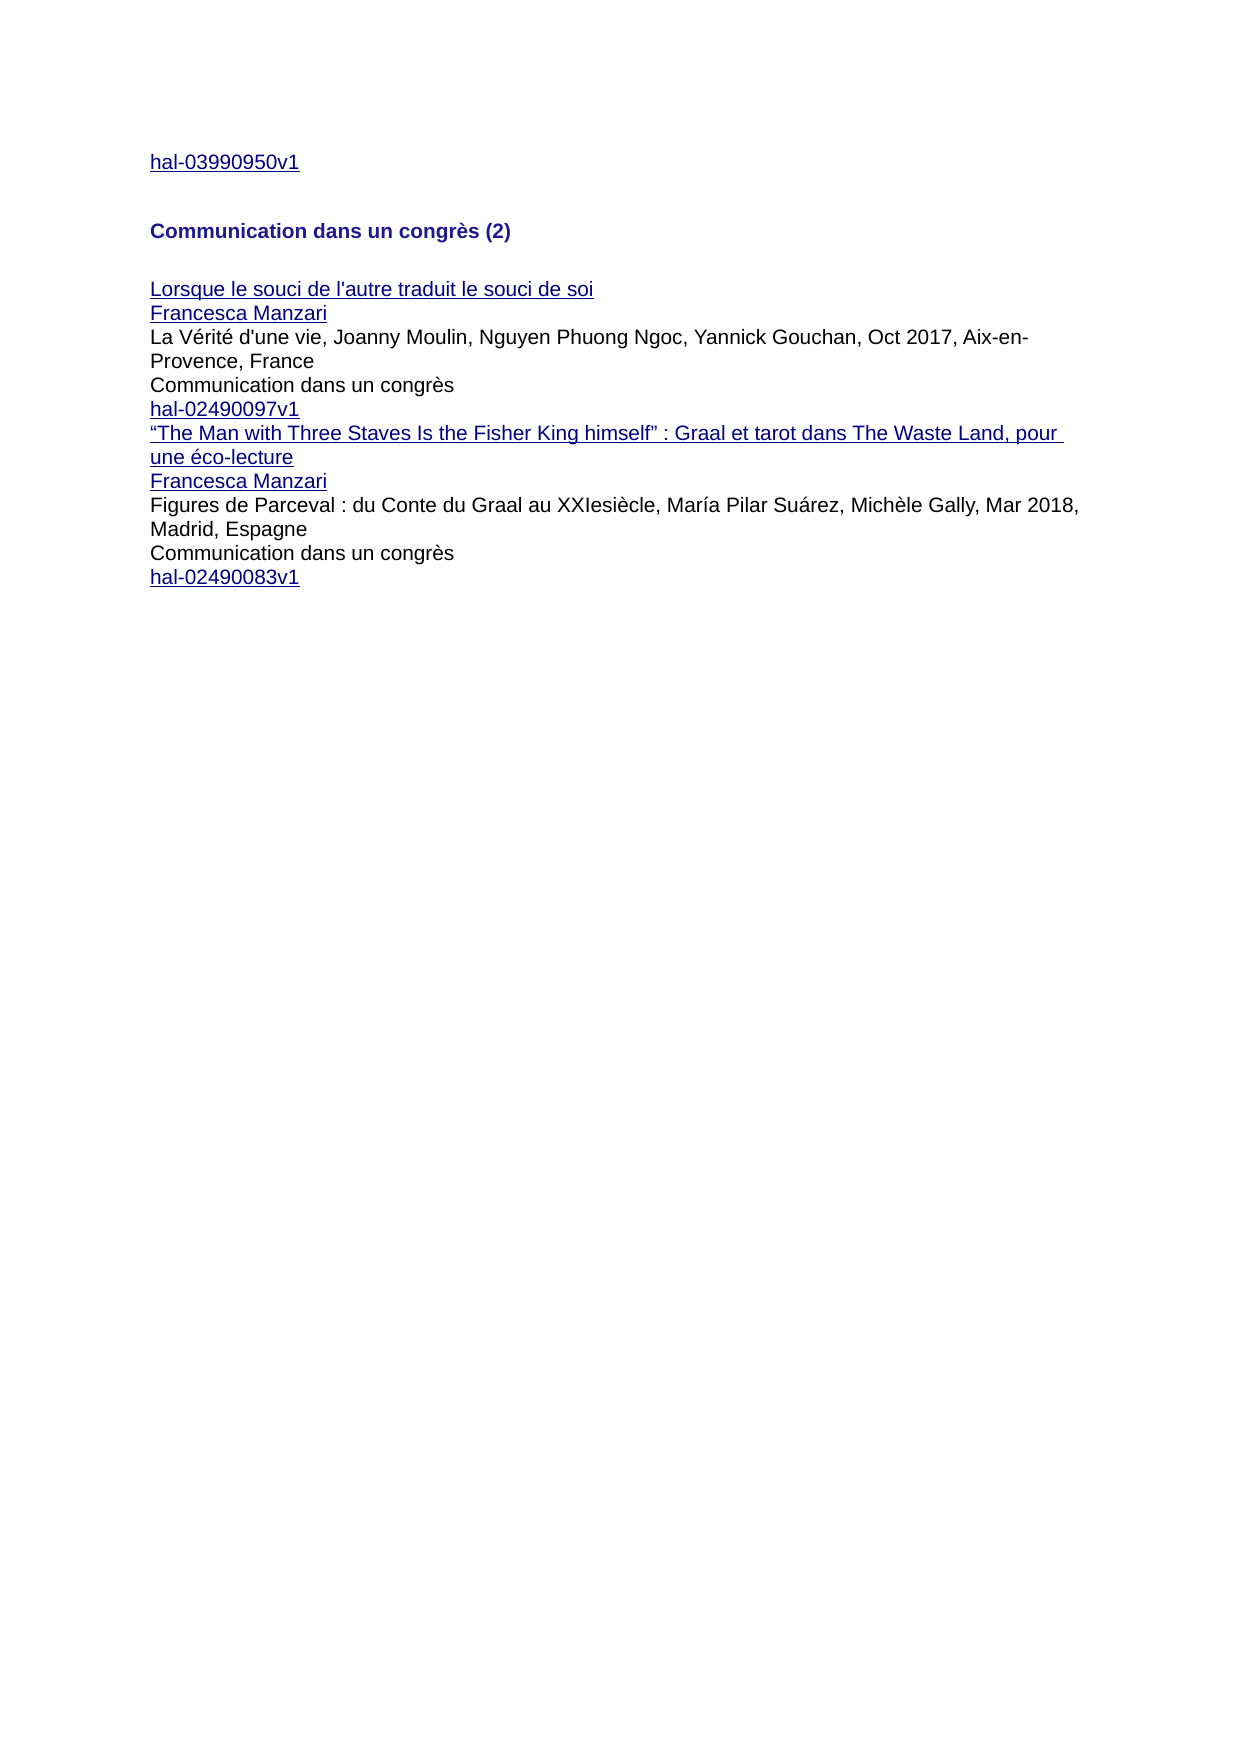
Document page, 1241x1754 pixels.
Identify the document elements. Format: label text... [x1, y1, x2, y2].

table_cell hal-03990950v1 [150, 150, 1090, 174]
table_header Lorsque le souci de l'autre traduit le souci de soi Francesca Manzari La Vérité d'une vie, Joanny Moulin, Nguyen Phuong Ngoc, Yannick Gouchan, Oct 2017, Aix-en-Provence, France Communication dans un congrès hal-02490097v1 [150, 277, 1090, 421]
table_cell “The Man with Three Staves Is the Fisher King himself” : Graal et tarot dans The Waste Land, pour une éco-lecture Francesca Manzari Figures de Parceval : du Conte du Graal au XXIesiècle, María Pilar Suárez, Michèle Gally, Mar 2018, Madrid, Espagne Communication dans un congrès hal-02490083v1 [150, 421, 1090, 588]
subtitle Communication dans un congrès (2) [150, 219, 1090, 243]
